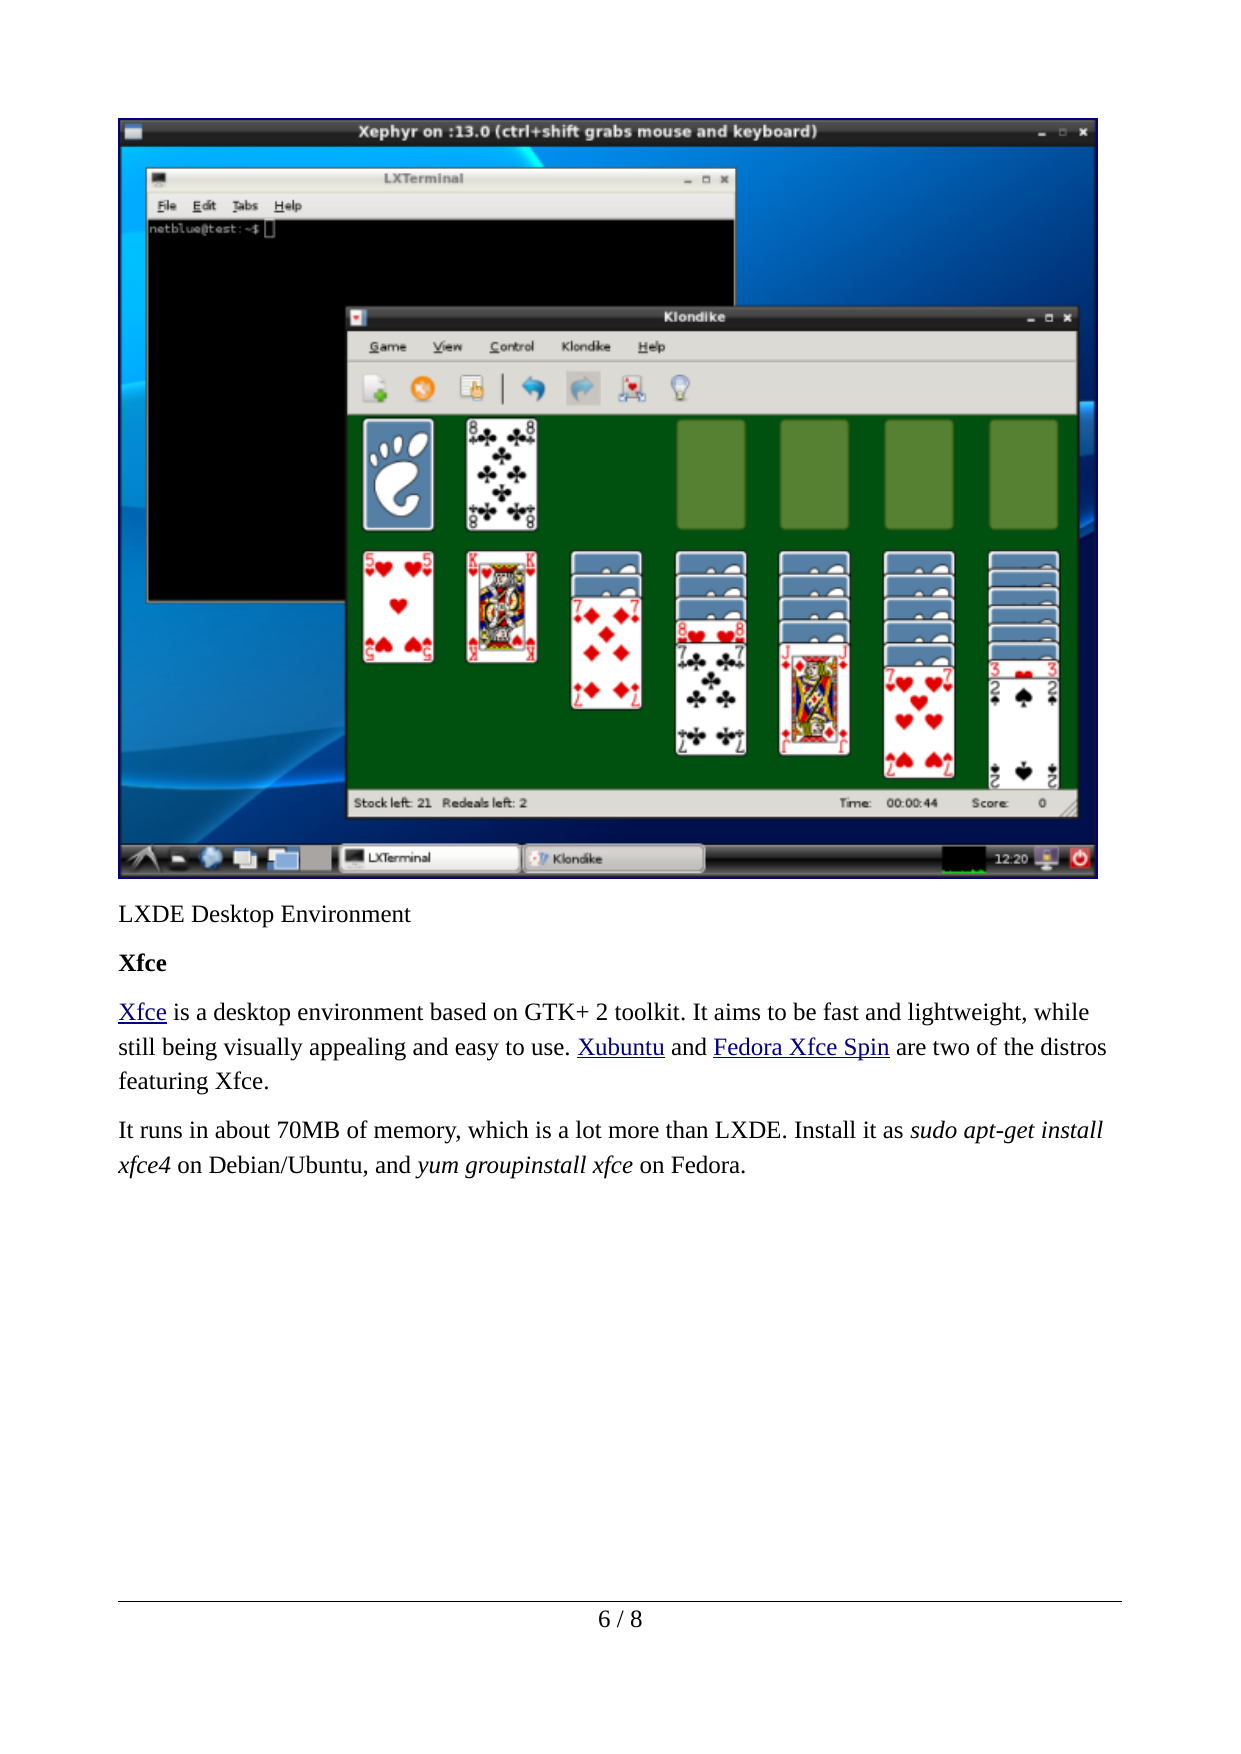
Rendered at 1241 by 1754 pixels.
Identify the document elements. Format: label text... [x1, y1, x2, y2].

picture [120, 120, 1096, 878]
text Xfce is a desktop environment based on GTK+ 2 toolkit. It aims to be fast and lightweight, while still being visually appealing and easy to use. Xubuntu and Fedora Xfce Spin are two of the distros featuring Xfce. [118, 997, 1122, 1095]
text It runs in about 70MB of memory, which is a lot more than LXDE. Install it as sudo apt-get install xfce4 on Debian/Ubuntu, and yum groupinstall xfce on Fedora. [118, 1116, 1122, 1179]
text LXDE Desktop Environment [118, 899, 1122, 928]
text Xfce [118, 948, 1122, 977]
